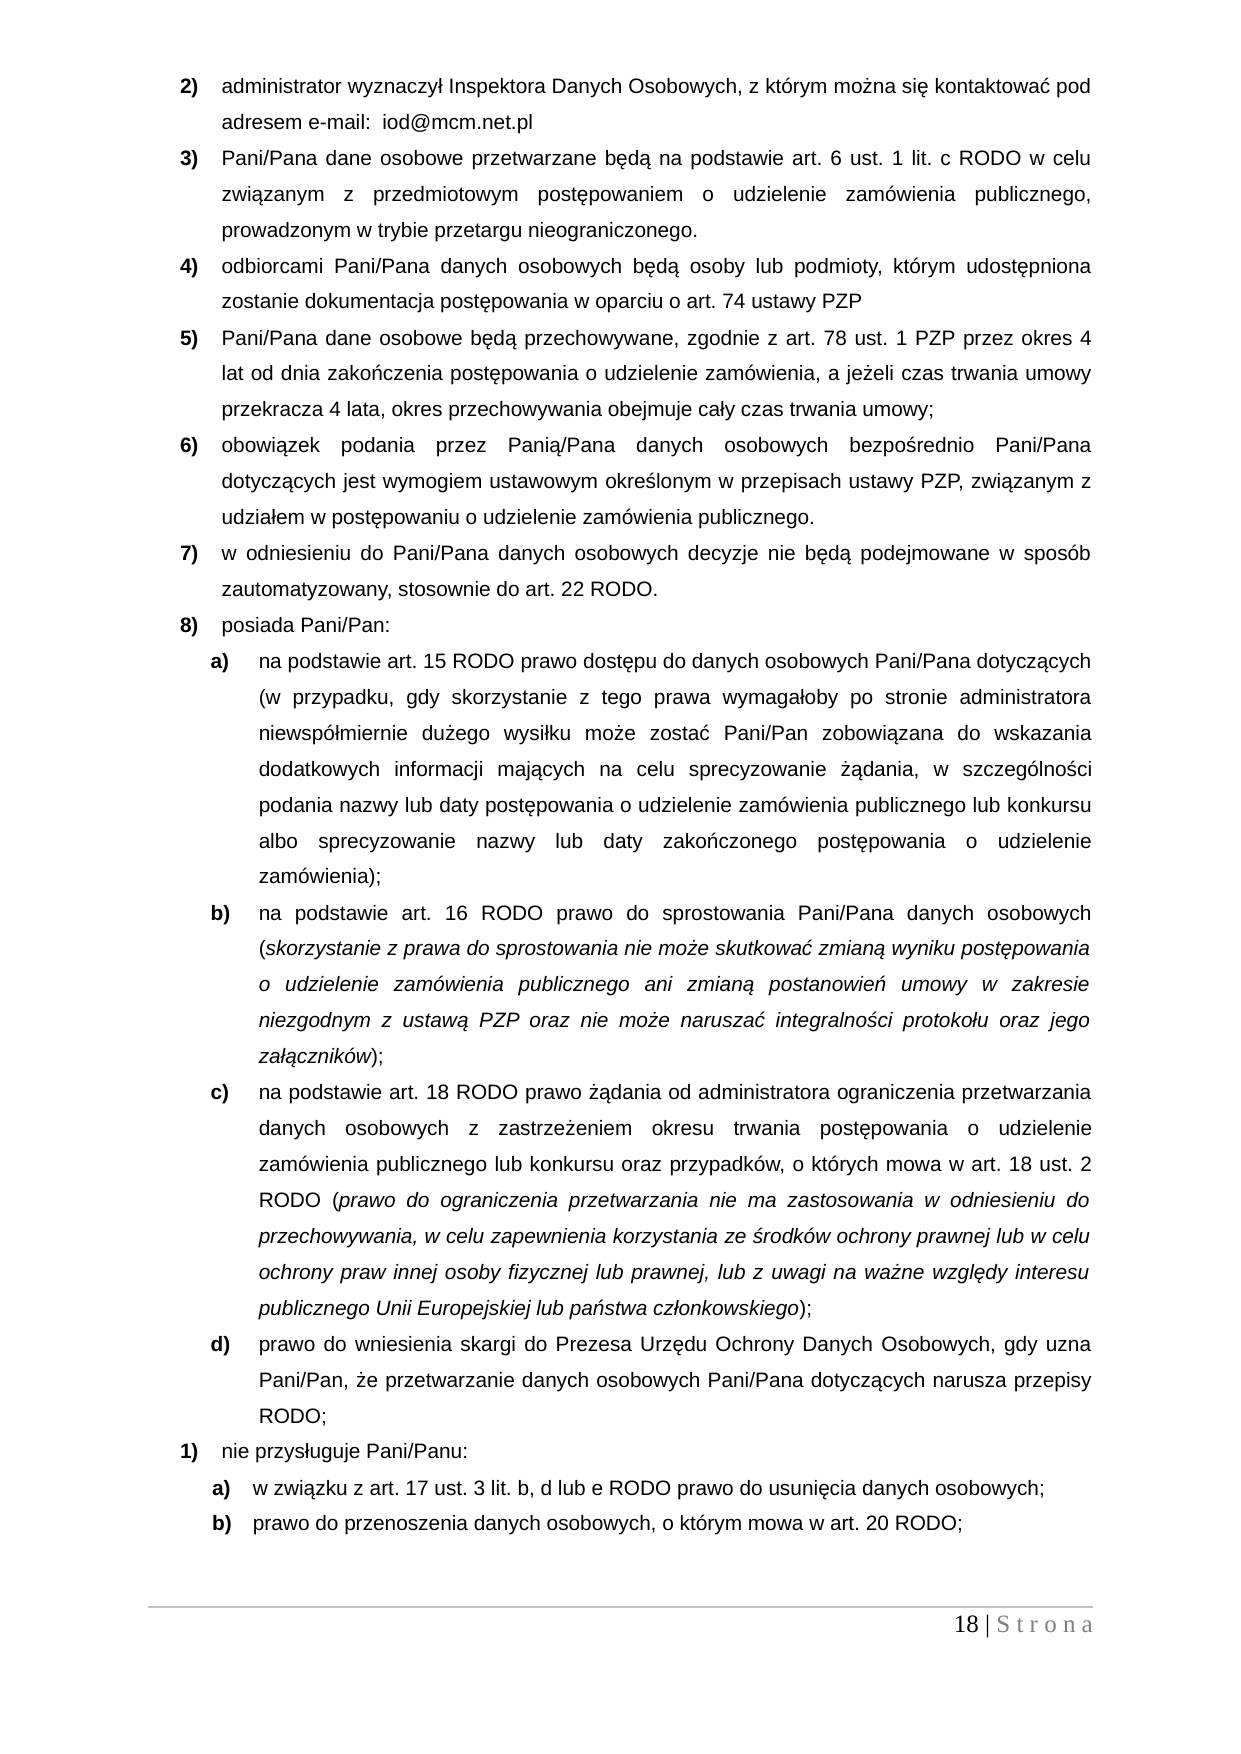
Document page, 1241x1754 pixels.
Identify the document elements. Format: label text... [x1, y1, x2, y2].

list w odniesieniu do Pani/Pana danych osobowych decyzje nie będą podejmowane w sposób zautomatyzowany, stosownie do art. 22 RODO. [180, 541, 1093, 601]
list administrator wyznaczył Inspektora Danych Osobowych, z którym można się kontaktować pod adresem e-mail: iod@mcm.net.pl [180, 74, 1093, 134]
list odbiorcami Pani/Pana danych osobowych będą osoby lub podmioty, którym udostępniona zostanie dokumentacja postępowania w oparciu o art. 74 ustawy PZP [180, 253, 1093, 313]
list prawo do wniesienia skargi do Prezesa Urzędu Ochrony Danych Osobowych, gdy uzna Pani/Pan, że przetwarzanie danych osobowych Pani/Pana dotyczących narusza przepisy RODO; [210, 1332, 1093, 1427]
list posiada Pani/Pan: [180, 613, 1093, 637]
list Pani/Pana dane osobowe będą przechowywane, zgodnie z art. 78 ust. 1 PZP przez okres 4 lat od dnia zakończenia postępowania o udzielenie zamówienia, a jeżeli czas trwania umowy przekracza 4 lata, okres przechowywania obejmuje cały czas trwania umowy; [180, 325, 1093, 421]
list na podstawie art. 18 RODO prawo żądania od administratora ograniczenia przetwarzania danych osobowych z zastrzeżeniem okresu trwania postępowania o udzielenie zamówienia publicznego lub konkursu oraz przypadków, o których mowa w art. 18 ust. 2 RODO (prawo do ograniczenia przetwarzania nie ma zastosowania w odniesieniu do przechowywania, w celu zapewnienia korzystania ze środków ochrony prawnej lub w celu ochrony praw innej osoby fizycznej lub prawnej, lub z uwagi na ważne względy interesu publicznego Unii Europejskiej lub państwa członkowskiego); [210, 1080, 1093, 1319]
list obowiązek podania przez Panią/Pana danych osobowych bezpośrednio Pani/Pana dotyczących jest wymogiem ustawowym określonym w przepisach ustawy PZP, związanym z udziałem w postępowaniu o udzielenie zamówienia publicznego. [180, 433, 1093, 529]
list na podstawie art. 15 RODO prawo dostępu do danych osobowych Pani/Pana dotyczących (w przypadku, gdy skorzystanie z tego prawa wymagałoby po stronie administratora niewspółmiernie dużego wysiłku może zostać Pani/Pan zobowiązana do wskazania dodatkowych informacji mających na celu sprecyzowanie żądania, w szczególności podania nazwy lub daty postępowania o udzielenie zamówienia publicznego lub konkursu albo sprecyzowanie nazwy lub daty zakończonego postępowania o udzielenie zamówienia); [210, 649, 1093, 888]
list na podstawie art. 16 RODO prawo do sprostowania Pani/Pana danych osobowych (skorzystanie z prawa do sprostowania nie może skutkować zmianą wyniku postępowania o udzielenie zamówienia publicznego ani zmianą postanowień umowy w zakresie niezgodnym z ustawą PZP oraz nie może naruszać integralności protokołu oraz jego załączników); [210, 900, 1093, 1068]
list Pani/Pana dane osobowe przetwarzane będą na podstawie art. 6 ust. 1 lit. c RODO w celu związanym z przedmiotowym postępowaniem o udzielenie zamówienia publicznego, prowadzonym w trybie przetargu nieograniczonego. [180, 146, 1093, 241]
list nie przysługuje Pani/Panu: [180, 1439, 1093, 1463]
list prawo do przenoszenia danych osobowych, o którym mowa w art. 20 RODO; [212, 1511, 1093, 1535]
list w związku z art. 17 ust. 3 lit. b, d lub e RODO prawo do usunięcia danych osobowych; [212, 1475, 1093, 1499]
